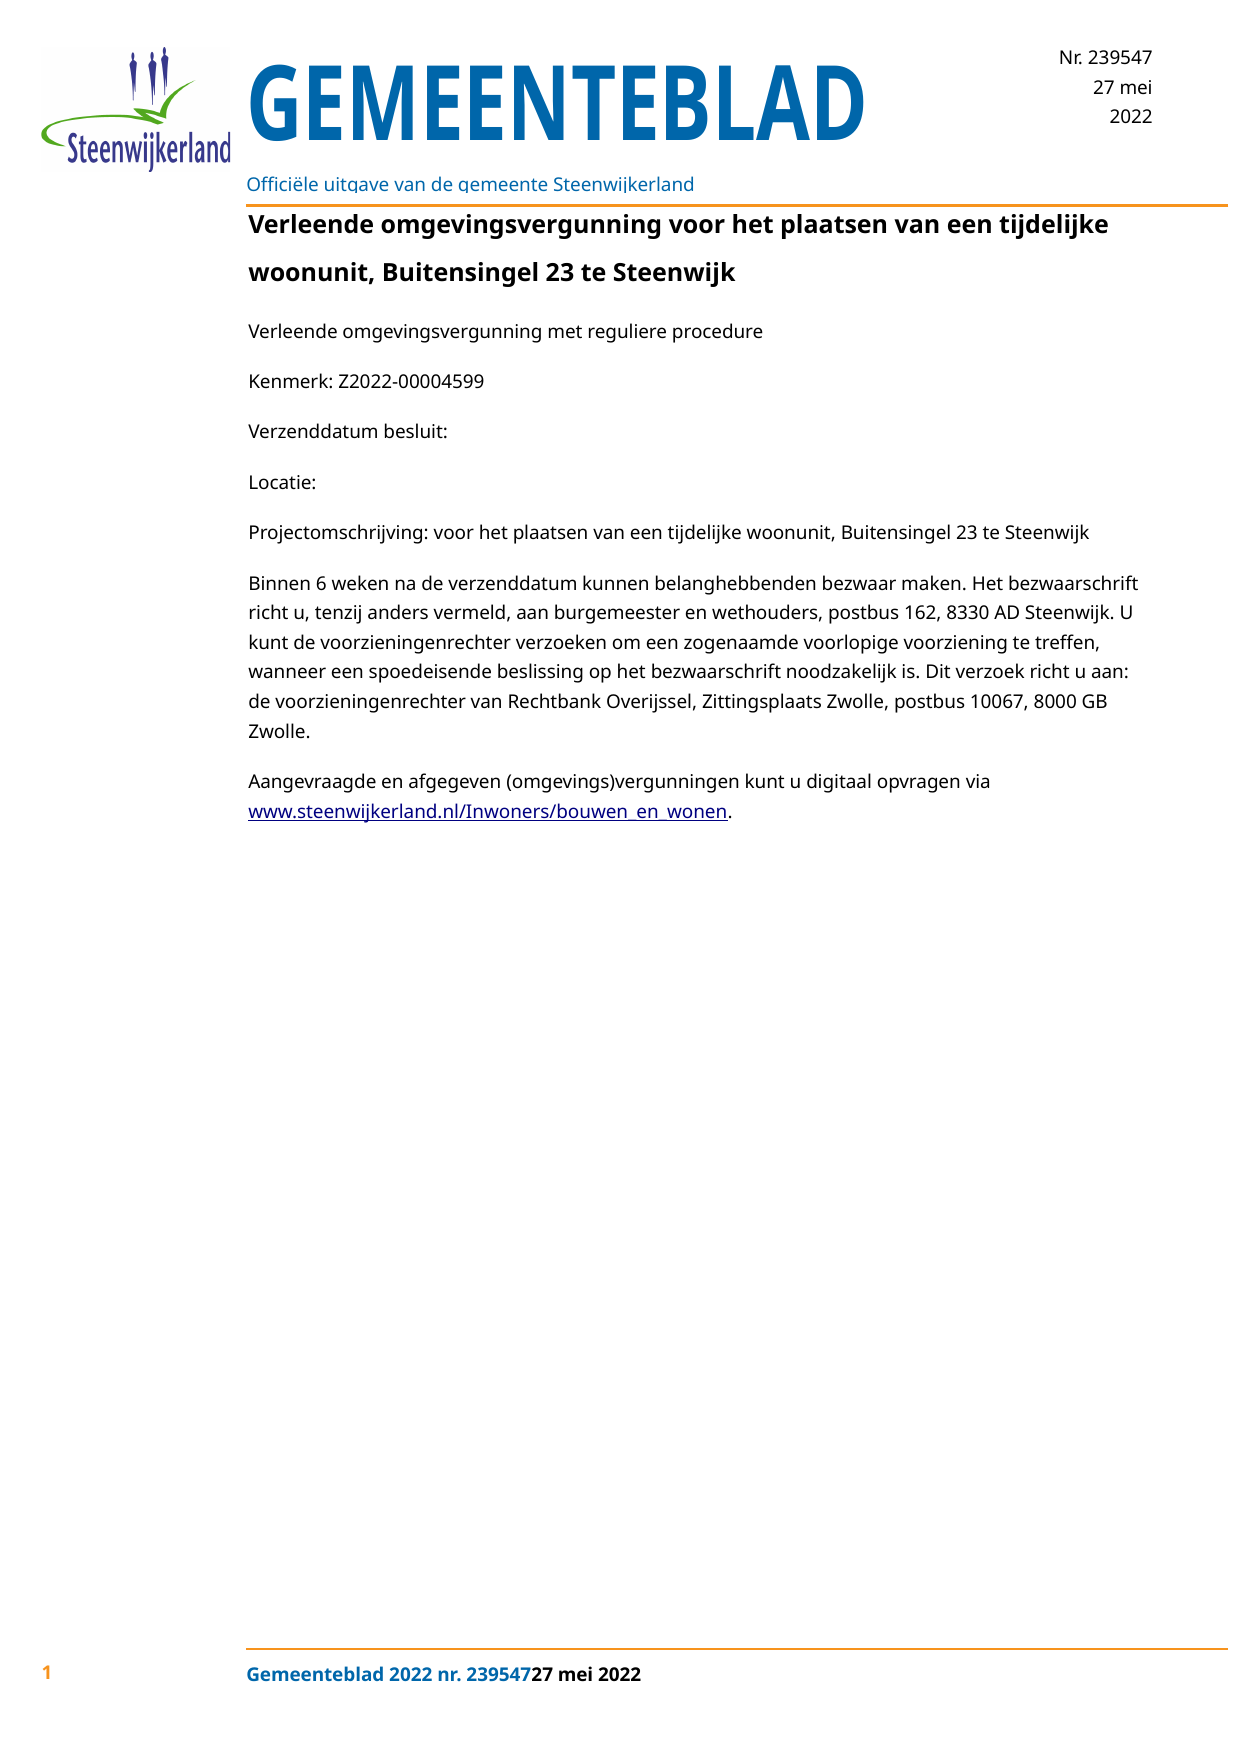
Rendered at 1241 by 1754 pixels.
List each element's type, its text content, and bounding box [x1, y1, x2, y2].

text Verleende omgevingsvergunning met reguliere procedure [248, 318, 1152, 344]
text Kenmerk: Z2022-00004599 [248, 368, 1152, 394]
text Verleende omgevingsvergunning voor het plaatsen van een tijdelijke woonunit, Buitensingel 23 te Steenwijk [248, 207, 1152, 288]
text Aangevraagde en afgegeven (omgevings)vergunningen kunt u digitaal opvragen via www.steenwijkerland.nl/Inwoners/bouwen_en_wonen. [248, 768, 1152, 824]
text Projectomschrijving: voor het plaatsen van een tijdelijke woonunit, Buitensingel 23 te Steenwijk [248, 519, 1152, 545]
text Locatie: [248, 469, 1152, 495]
text Verzenddatum besluit: [248, 419, 1152, 444]
picture [41, 47, 231, 172]
text Binnen 6 weken na de verzenddatum kunnen belanghebbenden bezwaar maken. Het bezwaarschrift richt u, tenzij anders vermeld, aan burgemeester en wethouders, postbus 162, 8330 AD Steenwijk. U kunt de voorzieningenrechter verzoeken om een zogenaamde voorlopige voorziening te treffen, wanneer een spoedeisende beslissing op het bezwaarschrift noodzakelijk is. Dit verzoek richt u aan: de voorzieningenrechter van Rechtbank Overijssel, Zittingsplaats Zwolle, postbus 10067, 8000 GB Zwolle. [248, 570, 1152, 744]
